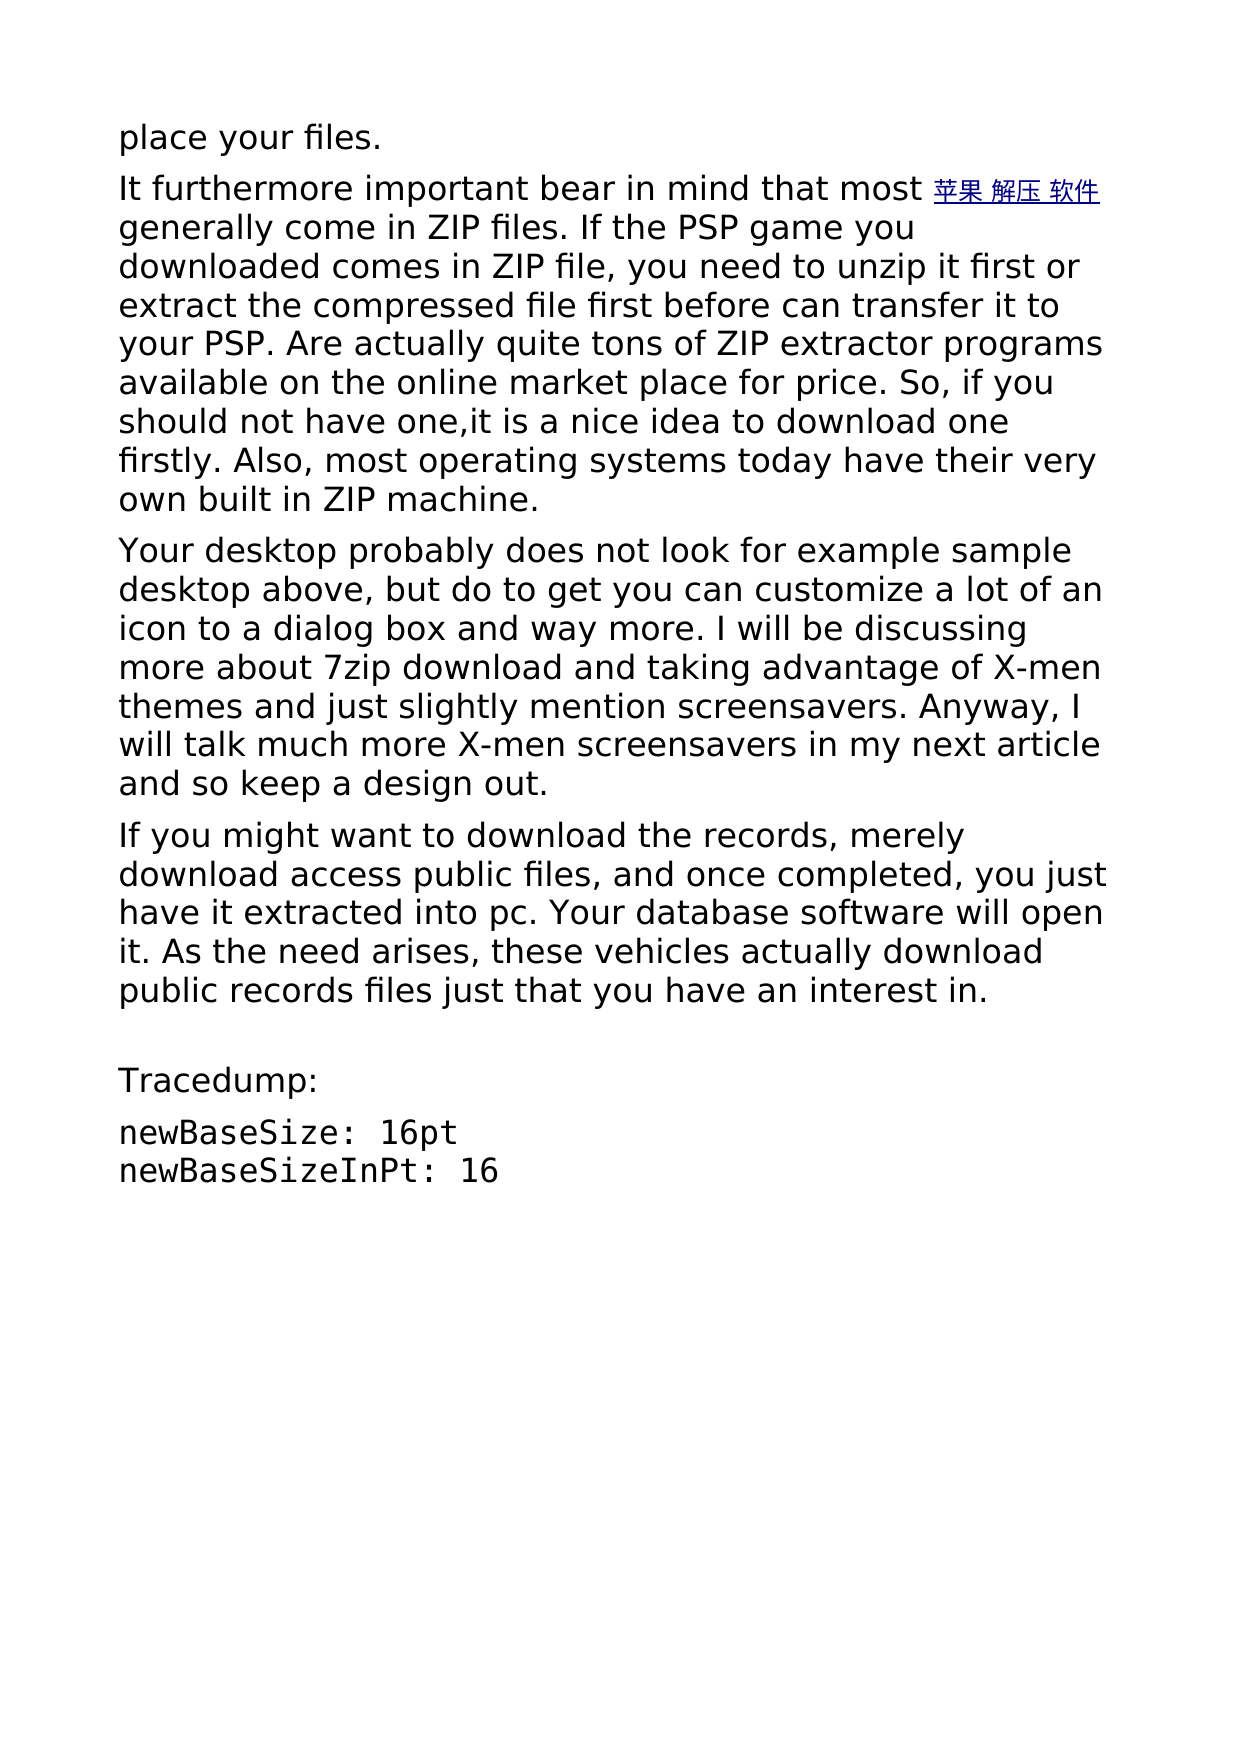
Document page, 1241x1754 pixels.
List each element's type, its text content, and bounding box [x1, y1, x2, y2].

text newBaseSize: 16pt newBaseSizeInPt: 16 [118, 1113, 1122, 1191]
text It furthermore important bear in mind that most 苹果 解压 软件 generally come in ZIP files. If the PSP game you downloaded comes in ZIP file, you need to unzip it first or extract the compressed file first before can transfer it to your PSP. Are actually quite tons of ZIP extractor programs available on the online market place for price. So, if you should not have one,it is a nice idea to download one firstly. Also, most operating systems today have their very own built in ZIP machine. [118, 169, 1122, 519]
text If you might want to download the records, merely download access public files, and once completed, you just have it extracted into pc. Your database software will open it. As the need arises, these vehicles actually download public records files just that you have an interest in. [118, 816, 1122, 1010]
text Tracedump: [118, 1023, 1122, 1101]
text Your desktop probably does not look for example sample desktop above, but do to get you can customize a lot of an icon to a dialog box and way more. I will be discussing more about 7zip download and taking advantage of X-men themes and just slightly mention screensavers. Anyway, I will talk much more X-men screensavers in my next article and so keep a design out. [118, 532, 1122, 804]
text place your files. [118, 118, 1122, 157]
